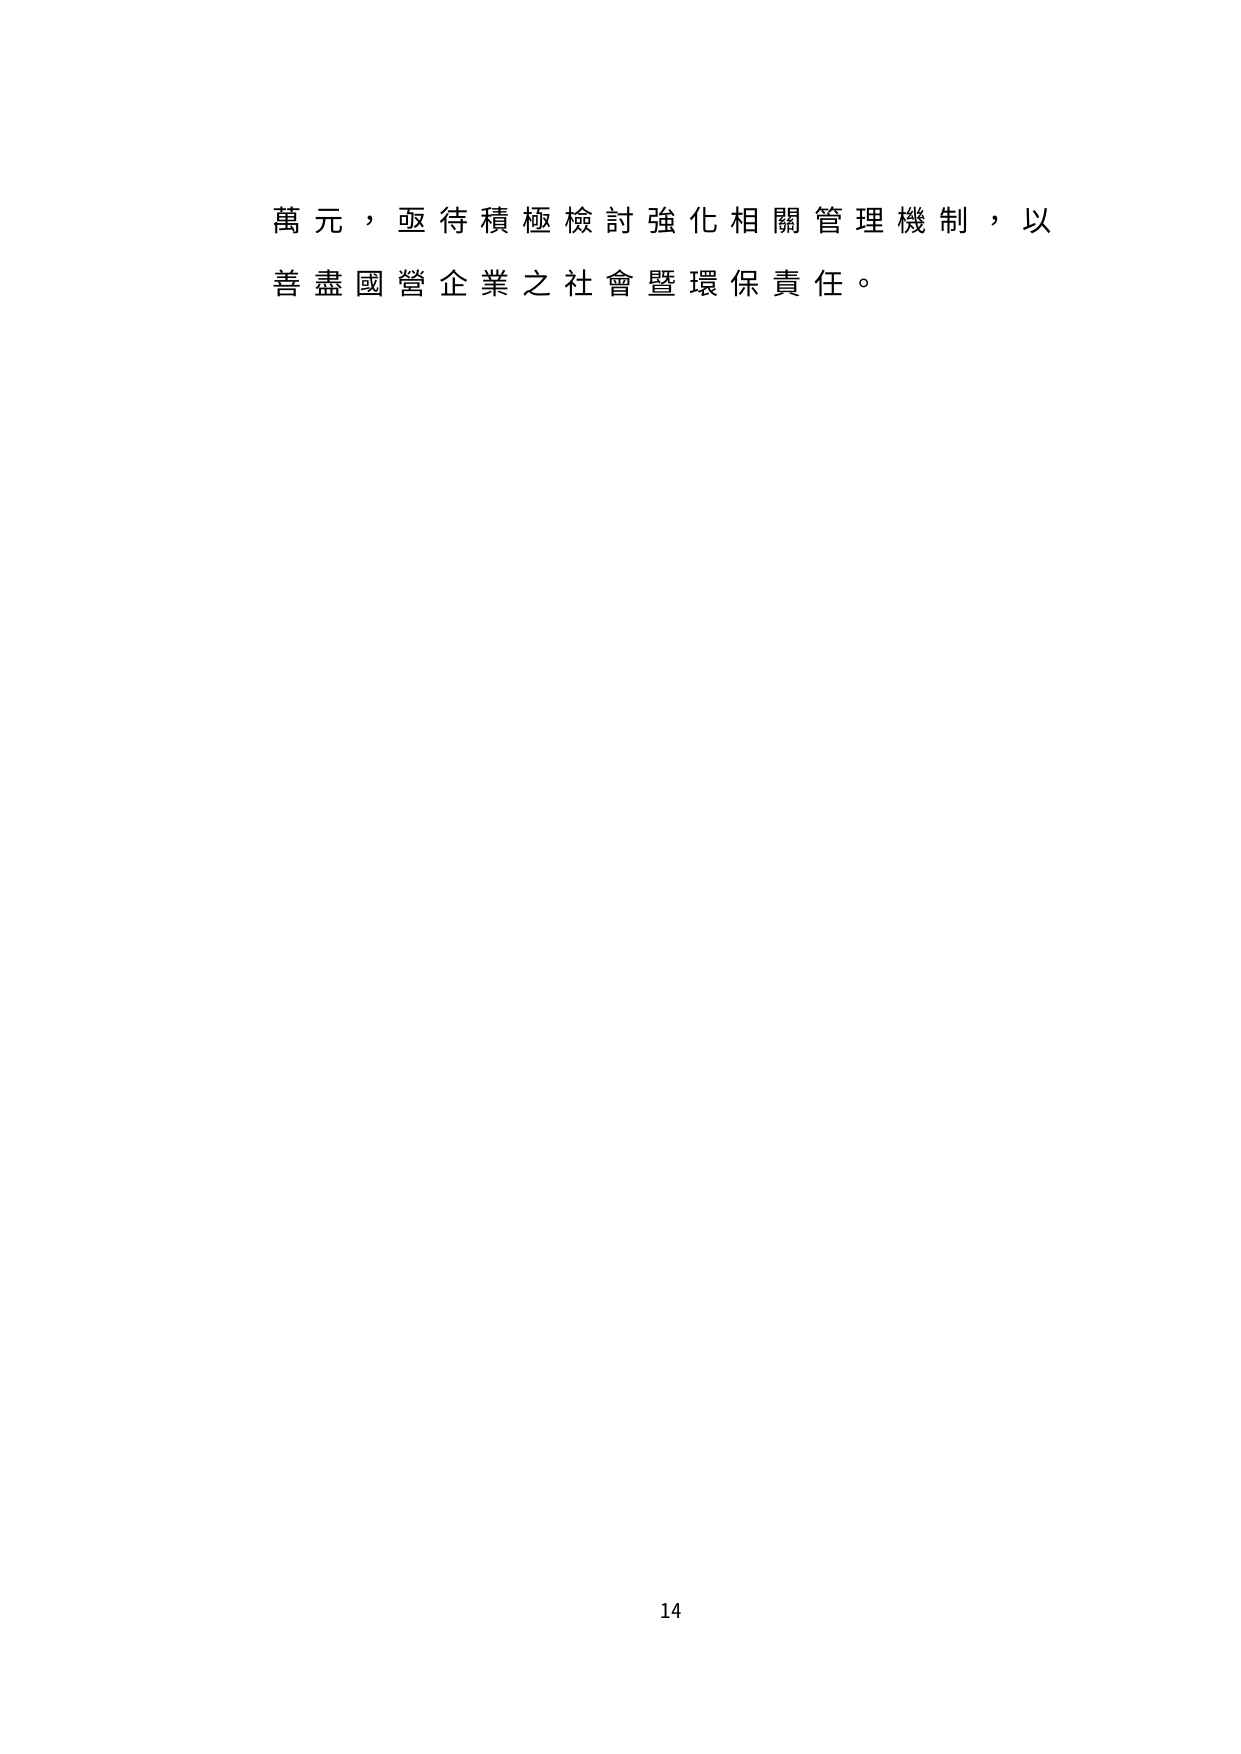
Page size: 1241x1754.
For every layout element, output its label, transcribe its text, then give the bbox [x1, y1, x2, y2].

text 萬元，亟待積極檢討強化相關管理機制，以善盡國營企業之社會暨環保責任。 [242, 177, 1058, 302]
